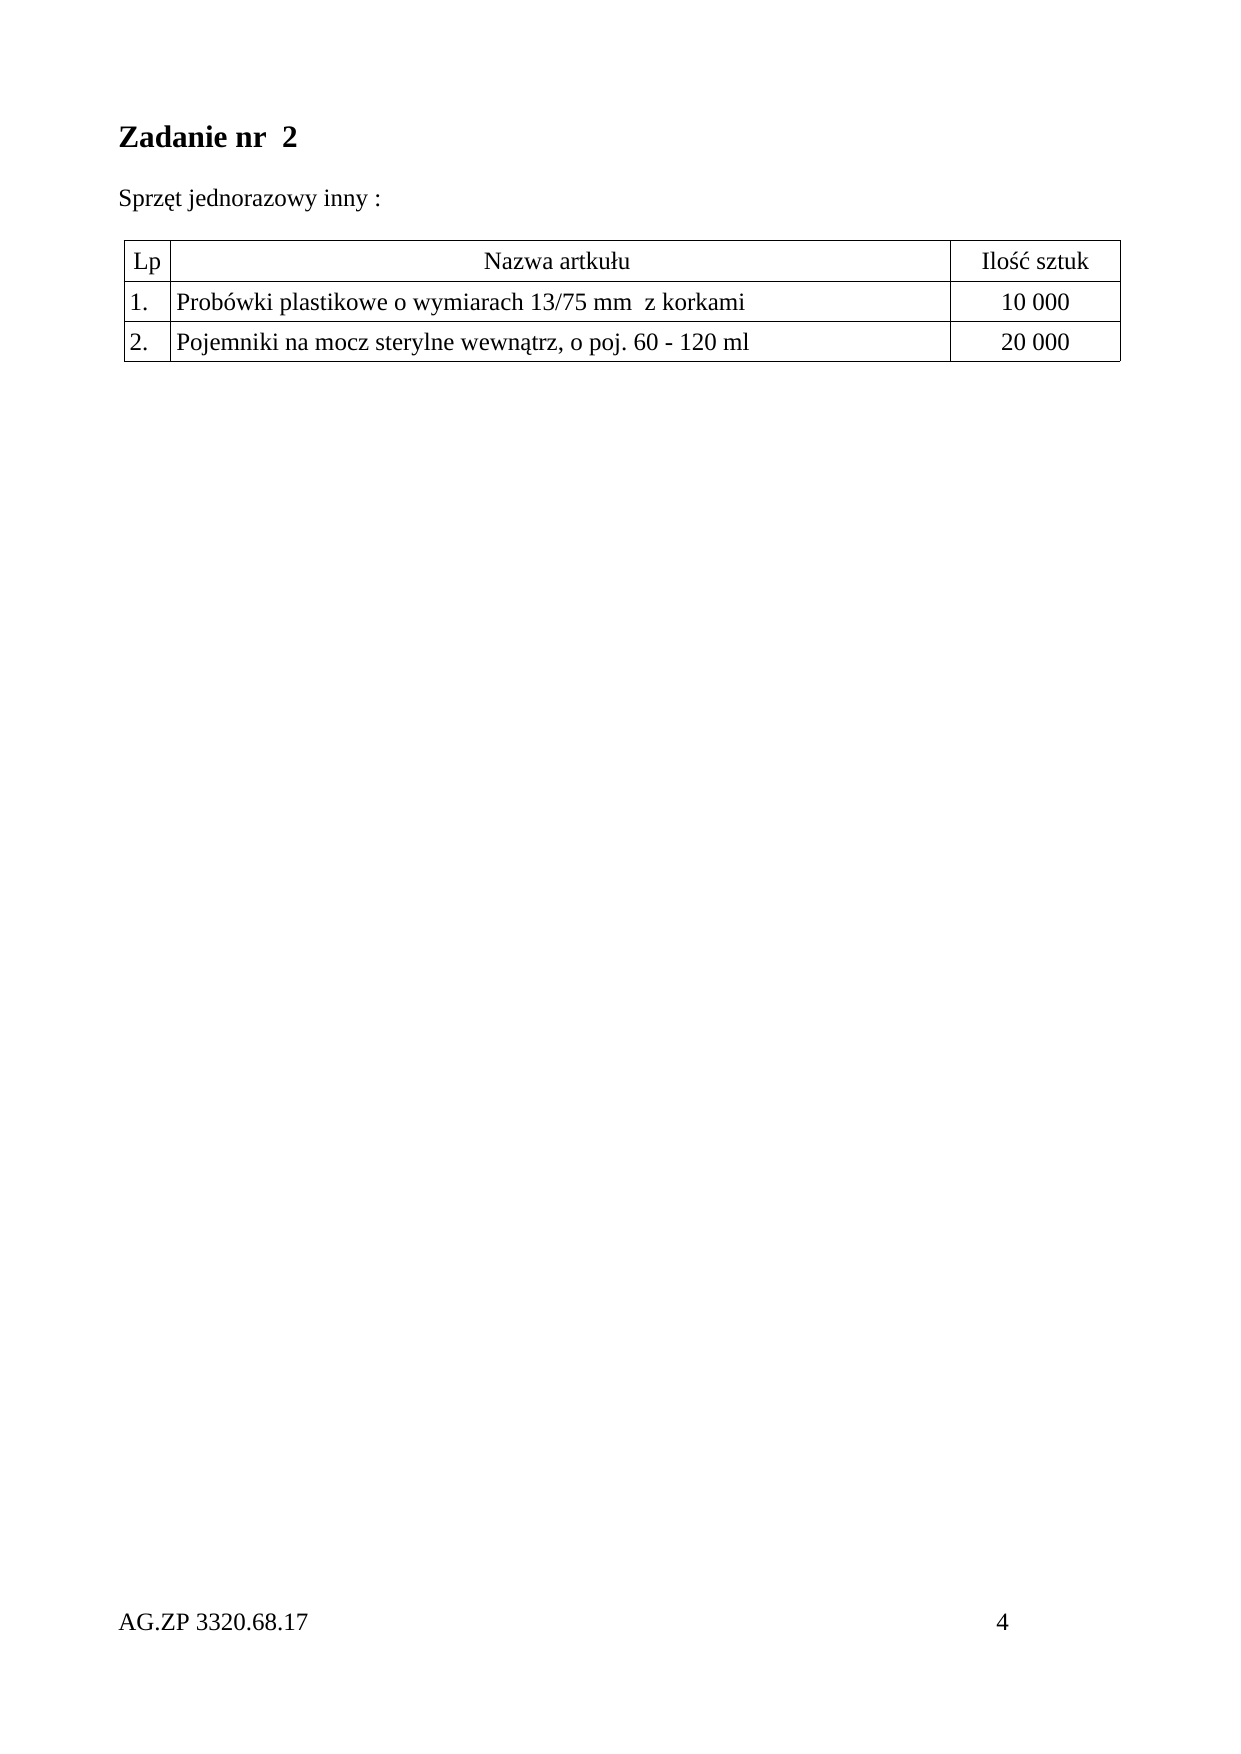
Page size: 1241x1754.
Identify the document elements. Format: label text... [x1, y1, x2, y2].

table_cell 20 000 [951, 322, 1120, 361]
table_header Ilość sztuk [951, 241, 1120, 281]
table_header Nazwa artkułu [171, 241, 950, 281]
table_header 10 000 [951, 282, 1120, 321]
table_header Lp [125, 241, 170, 281]
table_header 1. [125, 282, 170, 321]
table_cell Pojemniki na mocz sterylne wewnątrz, o poj. 60 - 120 ml [171, 322, 950, 361]
table_header Probówki plastikowe o wymiarach 13/75 mm z korkami [171, 282, 950, 321]
table_cell 2. [125, 322, 170, 361]
text Zadanie nr 2 [118, 118, 1122, 154]
text Sprzęt jednorazowy inny : [118, 183, 1122, 212]
